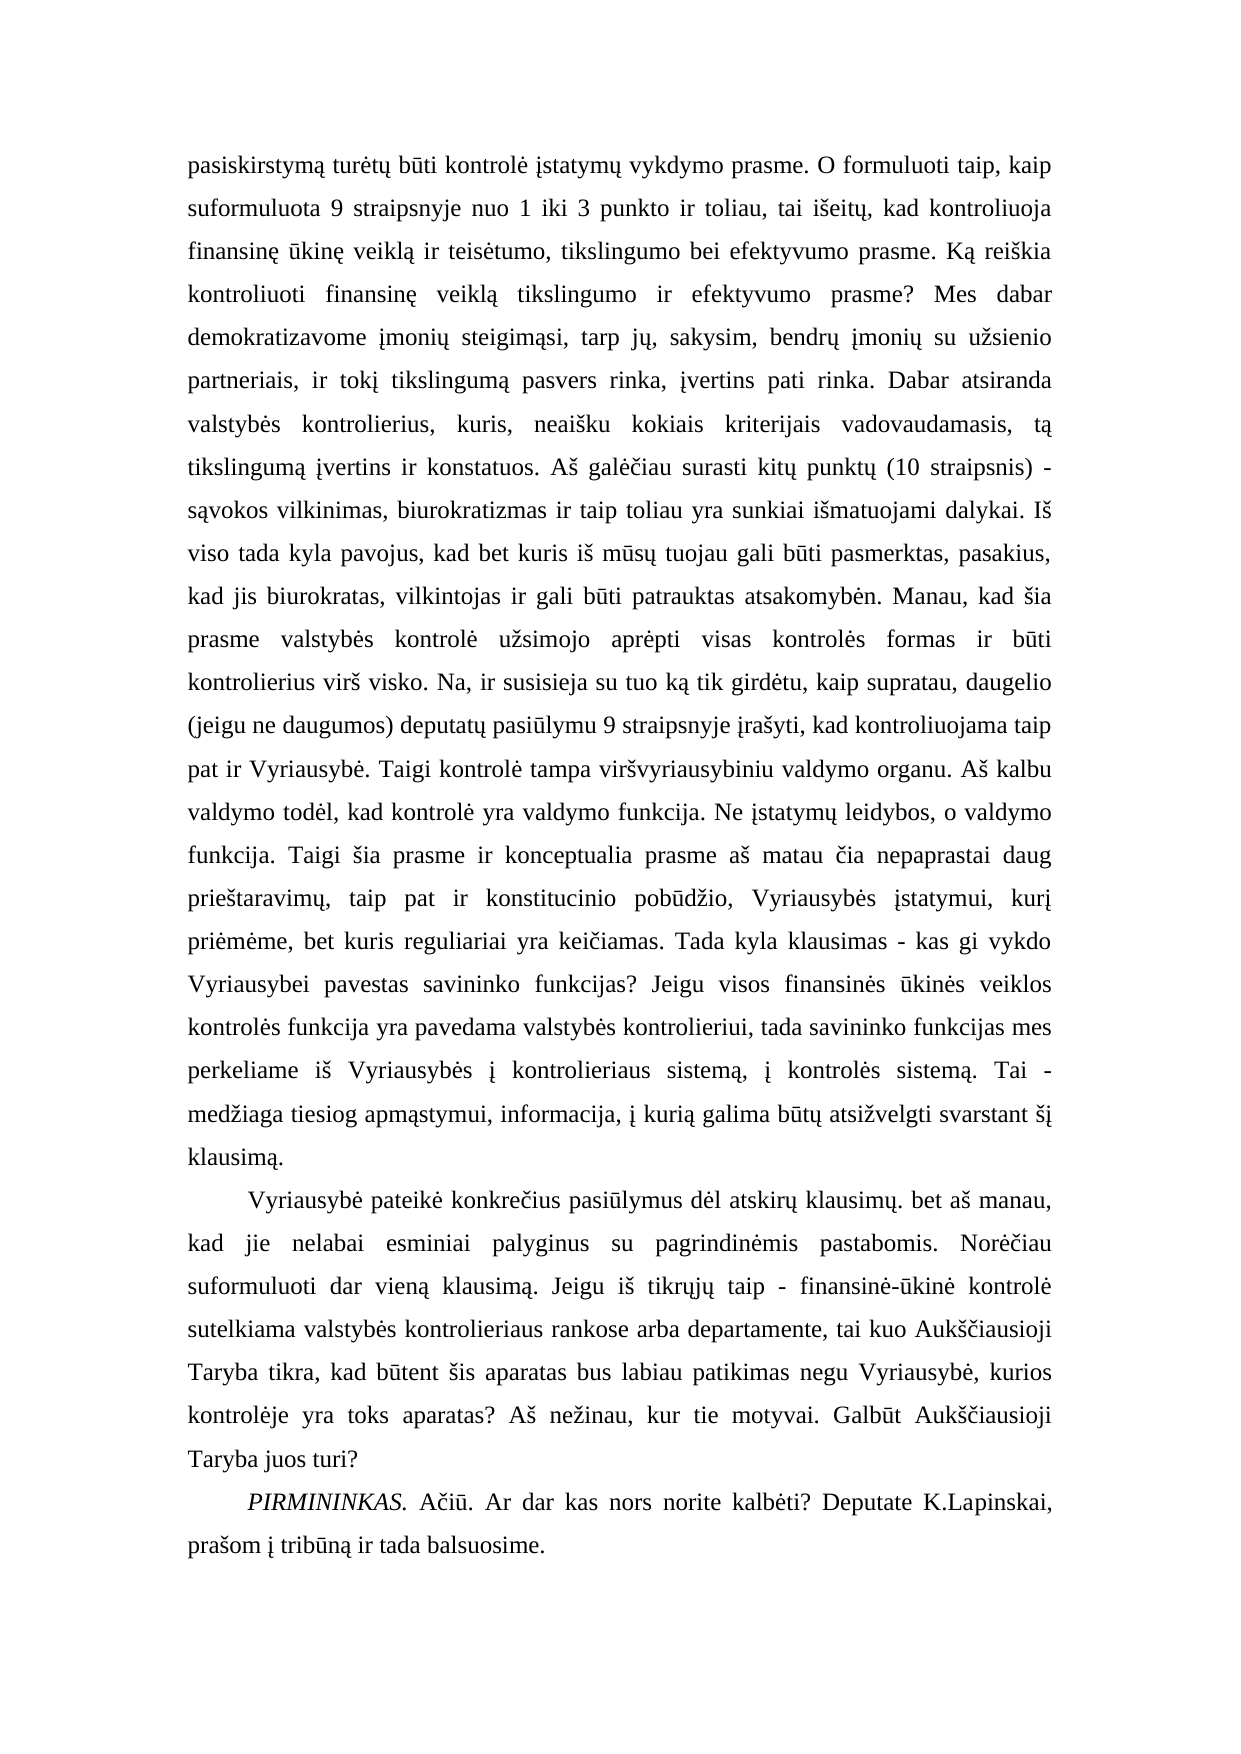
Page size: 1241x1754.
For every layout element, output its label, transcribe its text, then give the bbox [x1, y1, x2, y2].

text Vyriausybė pateikė konkrečius pasiūlymus dėl atskirų klausimų. bet aš manau, kad jie nelabai esminiai palyginus su pagrindinėmis pastabomis. Norėčiau suformuluoti dar vieną klausimą. Jeigu iš tikrųjų taip - finansinė-ūkinė kontrolė sutelkiama valstybės kontrolieriaus rankose arba departamente, tai kuo Aukščiausioji Taryba tikra, kad būtent šis aparatas bus labiau patikimas negu Vyriausybė, kurios kontrolėje yra toks aparatas? Aš nežinau, kur tie motyvai. Galbūt Aukščiausioji Taryba juos turi? [187, 1185, 1053, 1472]
text pasiskirstymą turėtų būti kontrolė įstatymų vykdymo prasme. O formuluoti taip, kaip suformuluota 9 straipsnyje nuo 1 iki 3 punkto ir toliau, tai išeitų, kad kontroliuoja finansinę ūkinę veiklą ir teisėtumo, tikslingumo bei efektyvumo prasme. Ką reiškia kontroliuoti finansinę veiklą tikslingumo ir efektyvumo prasme? Mes dabar demokratizavome įmonių steigimąsi, tarp jų, sakysim, bendrų įmonių su užsienio partneriais, ir tokį tikslingumą pasvers rinka, įvertins pati rinka. Dabar atsiranda valstybės kontrolierius, kuris, neaišku kokiais kriterijais vadovaudamasis, tą tikslingumą įvertins ir konstatuos. Aš galėčiau surasti kitų punktų (10 straipsnis) - sąvokos vilkinimas, biurokratizmas ir taip toliau yra sunkiai išmatuojami dalykai. Iš viso tada kyla pavojus, kad bet kuris iš mūsų tuojau gali būti pasmerktas, pasakius, kad jis biurokratas, vilkintojas ir gali būti patrauktas atsakomybėn. Manau, kad šia prasme valstybės kontrolė užsimojo aprėpti visas kontrolės formas ir būti kontrolierius virš visko. Na, ir susisieja su tuo ką tik girdėtu, kaip supratau, daugelio (jeigu ne daugumos) deputatų pasiūlymu 9 straipsnyje įrašyti, kad kontroliuojama taip pat ir Vyriausybė. Taigi kontrolė tampa viršvyriausybiniu valdymo organu. Aš kalbu valdymo todėl, kad kontrolė yra valdymo funkcija. Ne įstatymų leidybos, o valdymo funkcija. Taigi šia prasme ir konceptualia prasme aš matau čia nepaprastai daug prieštaravimų, taip pat ir konstitucinio pobūdžio, Vyriausybės įstatymui, kurį priėmėme, bet kuris reguliariai yra keičiamas. Tada kyla klausimas - kas gi vykdo Vyriausybei pavestas savininko funkcijas? Jeigu visos finansinės ūkinės veiklos kontrolės funkcija yra pavedama valstybės kontrolieriui, tada savininko funkcijas mes perkeliame iš Vyriausybės į kontrolieriaus sistemą, į kontrolės sistemą. Tai - medžiaga tiesiog apmąstymui, informacija, į kurią galima būtų atsižvelgti svarstant šį klausimą. [187, 150, 1053, 1171]
text PIRMININKAS. Ačiū. Ar dar kas nors norite kalbėti? Deputate K.La­pinskai, prašom į tribūną ir tada balsuosime. [187, 1487, 1053, 1559]
